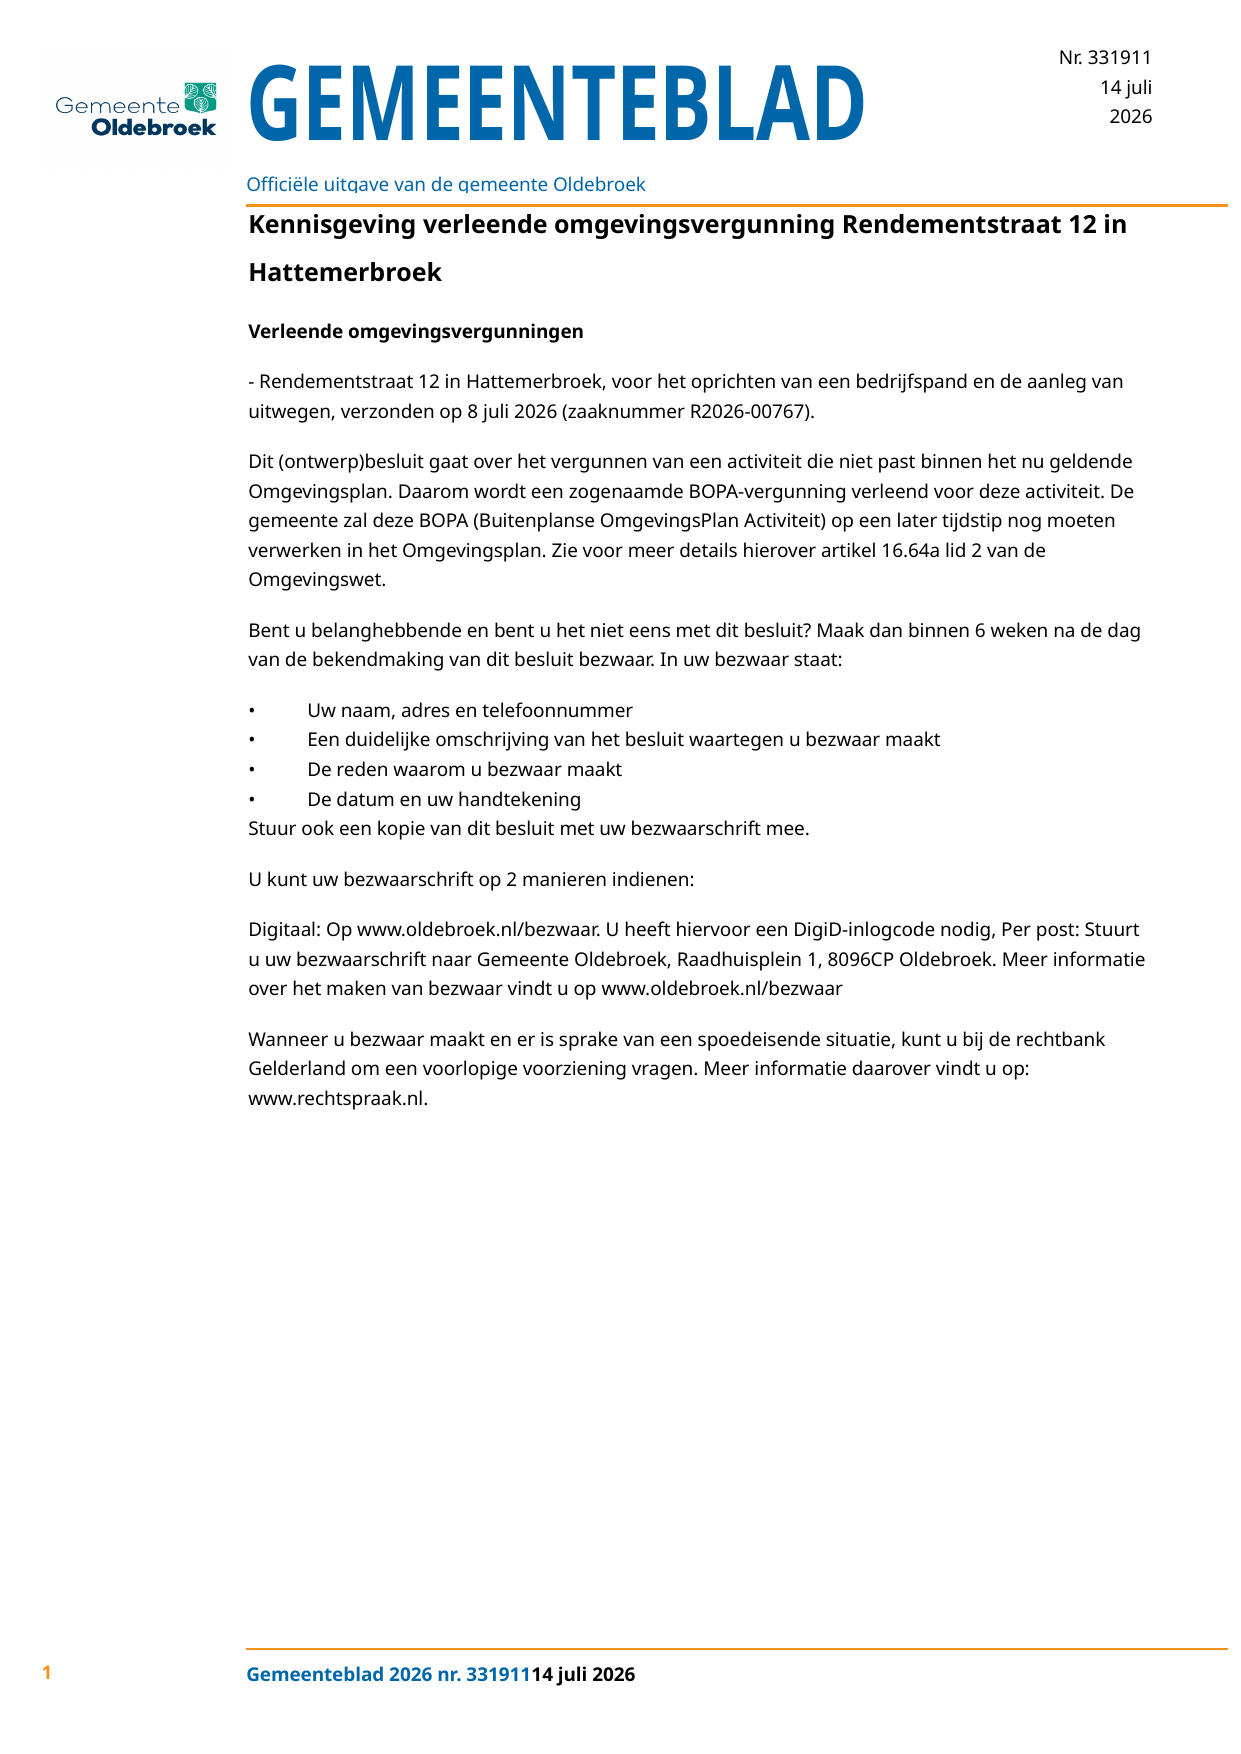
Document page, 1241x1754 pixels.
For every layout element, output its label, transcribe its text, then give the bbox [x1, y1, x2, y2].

text Wanneer u bezwaar maakt en er is sprake van een spoedeisende situatie, kunt u bij de rechtbank Gelderland om een voorlopige voorziening vragen. Meer informatie daarover vindt u op: www.rechtspraak.nl. [248, 1026, 1152, 1111]
text Verleende omgevingsvergunningen [248, 318, 1152, 344]
text Digitaal: Op www.oldebroek.nl/bezwaar. U heeft hiervoor een DigiD-inlogcode nodig, Per post: Stuurt u uw bezwaarschrift naar Gemeente Oldebroek, Raadhuisplein 1, 8096CP Oldebroek. Meer informatie over het maken van bezwaar vindt u op www.oldebroek.nl/bezwaar [248, 916, 1152, 1001]
picture [41, 47, 231, 172]
text Stuur ook een kopie van dit besluit met uw bezwaarschrift mee. [248, 815, 1152, 841]
list De datum en uw handtekening [248, 786, 1152, 812]
text U kunt uw bezwaarschrift op 2 manieren indienen: [248, 866, 1152, 892]
text Bent u belanghebbende en bent u het niet eens met dit besluit? Maak dan binnen 6 weken na de dag van de bekendmaking van dit besluit bezwaar. In uw bezwaar staat: [248, 617, 1152, 672]
text Dit (ontwerp)besluit gaat over het vergunnen van een activiteit die niet past binnen het nu geldende Omgevingsplan. Daarom wordt een zogenaamde BOPA-vergunning verleend voor deze activiteit. De gemeente zal deze BOPA (Buitenplanse OmgevingsPlan Activiteit) op een later tijdstip nog moeten verwerken in het Omgevingsplan. Zie voor meer details hierover artikel 16.64a lid 2 van de Omgevingswet. [248, 448, 1152, 592]
text - Rendementstraat 12 in Hattemerbroek, voor het oprichten van een bedrijfspand en de aanleg van uitwegen, verzonden op 8 juli 2026 (zaaknummer R2026-00767). [248, 368, 1152, 424]
text Kennisgeving verleende omgevingsvergunning Rendementstraat 12 in Hattemerbroek [248, 207, 1152, 288]
list Een duidelijke omschrijving van het besluit waartegen u bezwaar maakt [248, 727, 1152, 752]
list Uw naam, adres en telefoonnummer [248, 697, 1152, 723]
list De reden waarom u bezwaar maakt [248, 756, 1152, 782]
